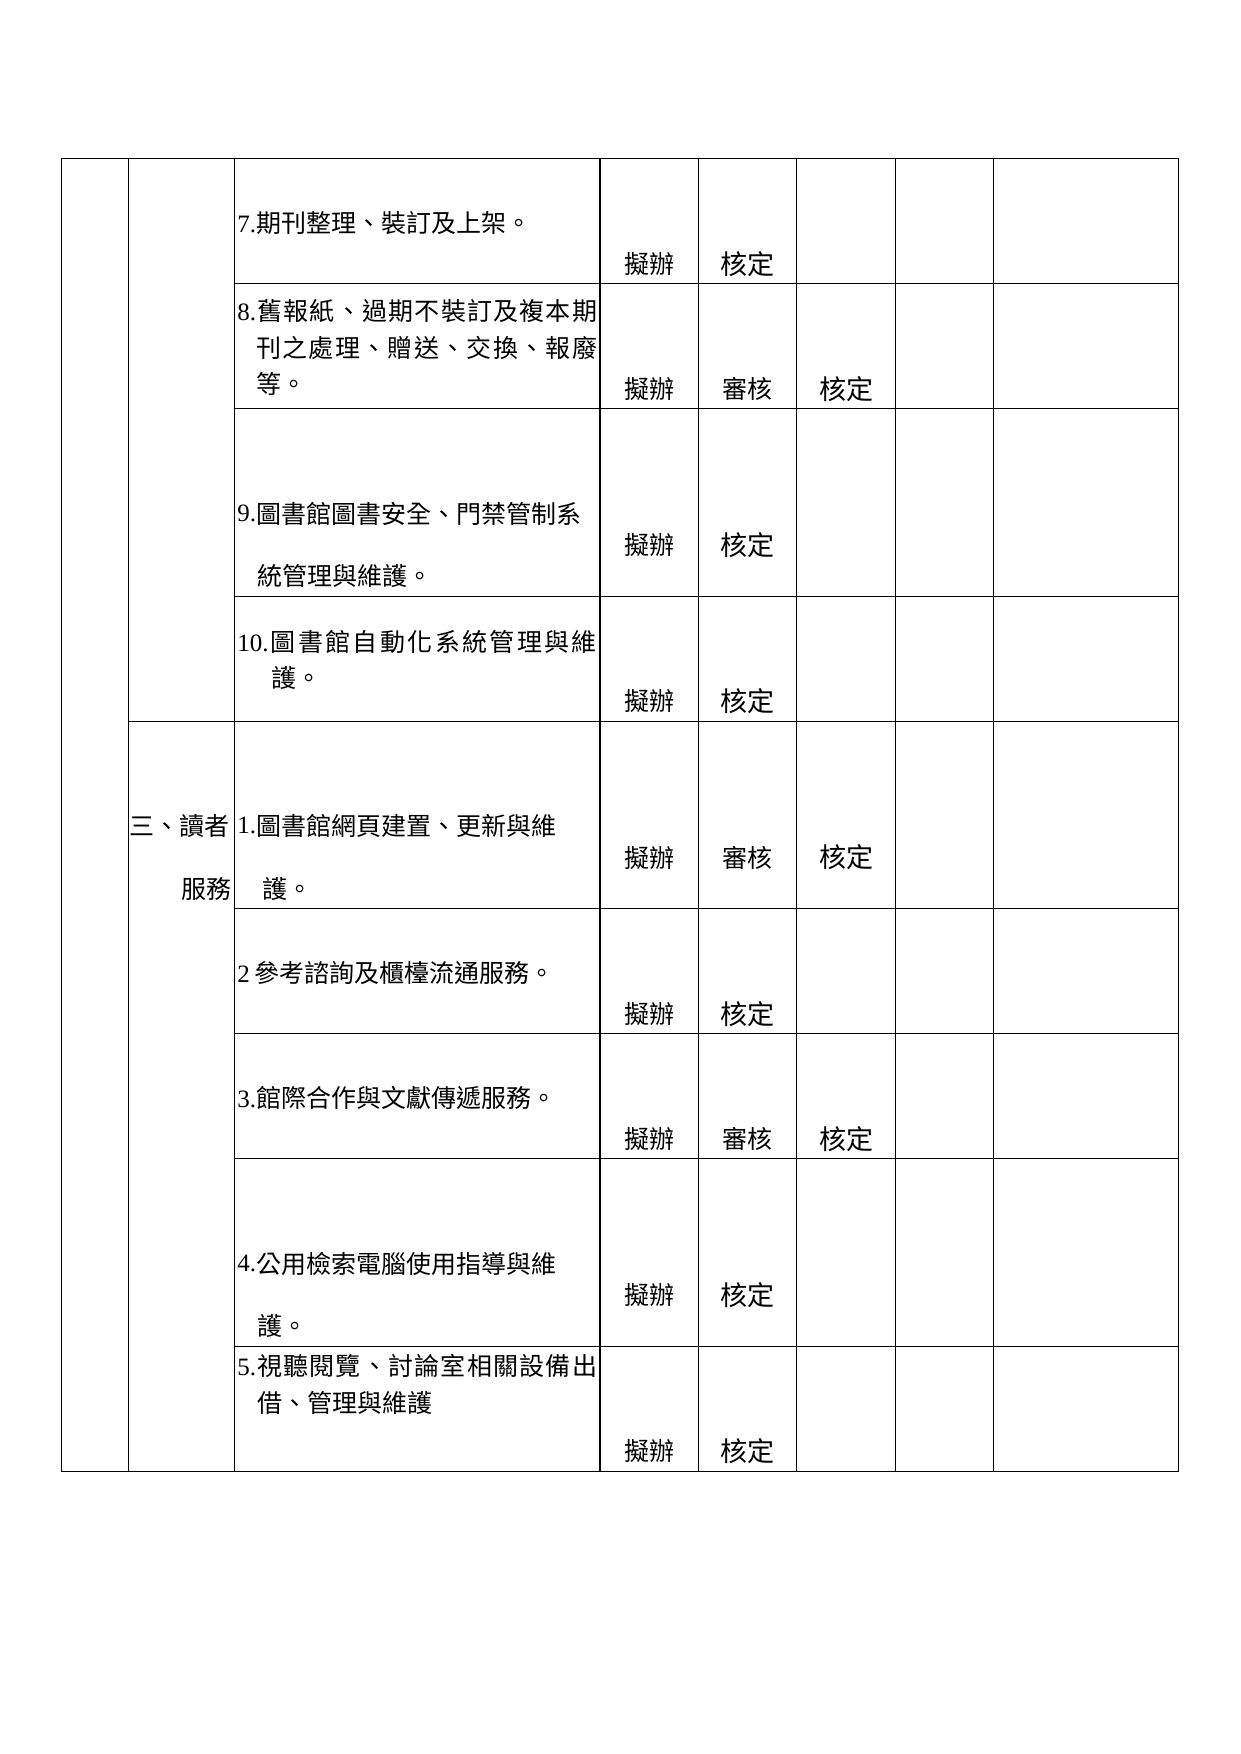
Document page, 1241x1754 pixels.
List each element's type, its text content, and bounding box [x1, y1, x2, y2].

table_cell 擬辦 [601, 597, 698, 721]
table_cell [896, 1034, 993, 1158]
table_cell 核定 [699, 597, 796, 721]
table_cell [797, 1159, 895, 1346]
table_cell [994, 1347, 1178, 1471]
table_cell 核定 [699, 159, 796, 283]
table_cell 核定 [699, 1347, 796, 1471]
table_cell [896, 1347, 993, 1471]
table_cell 審核 [699, 1034, 796, 1158]
table_cell [896, 284, 993, 408]
table_cell 8.舊報紙、過期不裝訂及複本期刊之處理、贈送、交換、報廢等。 [235, 284, 599, 408]
table_cell [994, 1034, 1178, 1158]
table_cell [896, 909, 993, 1033]
table_cell [994, 597, 1178, 721]
table_cell 9.圖書館圖書安全、門禁管制系統管理與維護。 [235, 409, 599, 596]
table_cell 核定 [797, 722, 895, 908]
table_cell 核定 [797, 1034, 895, 1158]
table_cell [994, 909, 1178, 1033]
table_cell [896, 409, 993, 596]
table_cell 擬辦 [601, 722, 698, 908]
table_cell [797, 409, 895, 596]
table_cell 擬辦 [601, 409, 698, 596]
table_cell [62, 159, 128, 1471]
table_cell 審核 [699, 722, 796, 908]
table_cell [896, 722, 993, 908]
table_cell [797, 909, 895, 1033]
table_cell 核定 [699, 909, 796, 1033]
table_cell [797, 597, 895, 721]
table_cell [994, 1159, 1178, 1346]
table_cell [994, 159, 1178, 283]
table_cell [994, 284, 1178, 408]
table_cell 3.館際合作與文獻傳遞服務。 [235, 1034, 599, 1158]
table_cell 4.公用檢索電腦使用指導與維護。 [235, 1159, 599, 1346]
table_cell 審核 [699, 284, 796, 408]
table_cell 1.圖書館網頁建置、更新與維護。 [235, 722, 599, 908]
table_cell 核定 [699, 409, 796, 596]
table_cell 2參考諮詢及櫃檯流通服務。 [235, 909, 599, 1033]
table_cell [896, 1159, 993, 1346]
table_cell 擬辦 [601, 1159, 698, 1346]
table_cell 擬辦 [601, 1347, 698, 1471]
table_cell 7.期刊整理、裝訂及上架。 [235, 159, 599, 283]
table_cell 5.視聽閱覽、討論室相關設備出借、管理與維護 [235, 1347, 599, 1471]
table_cell 擬辦 [601, 284, 698, 408]
table_cell 擬辦 [601, 1034, 698, 1158]
table_cell 擬辦 [601, 159, 698, 283]
table_cell [797, 1347, 895, 1471]
table_cell 三、讀者 服務 [129, 722, 234, 1471]
table_cell 核定 [699, 1159, 796, 1346]
table_cell [129, 159, 234, 721]
table_cell [994, 722, 1178, 908]
table_cell [994, 409, 1178, 596]
table_cell 擬辦 [601, 909, 698, 1033]
table_cell [797, 159, 895, 283]
table_cell 10.圖書館自動化系統管理與維護。 [235, 597, 599, 721]
table_cell 核定 [797, 284, 895, 408]
table_cell [896, 597, 993, 721]
table_cell [896, 159, 993, 283]
